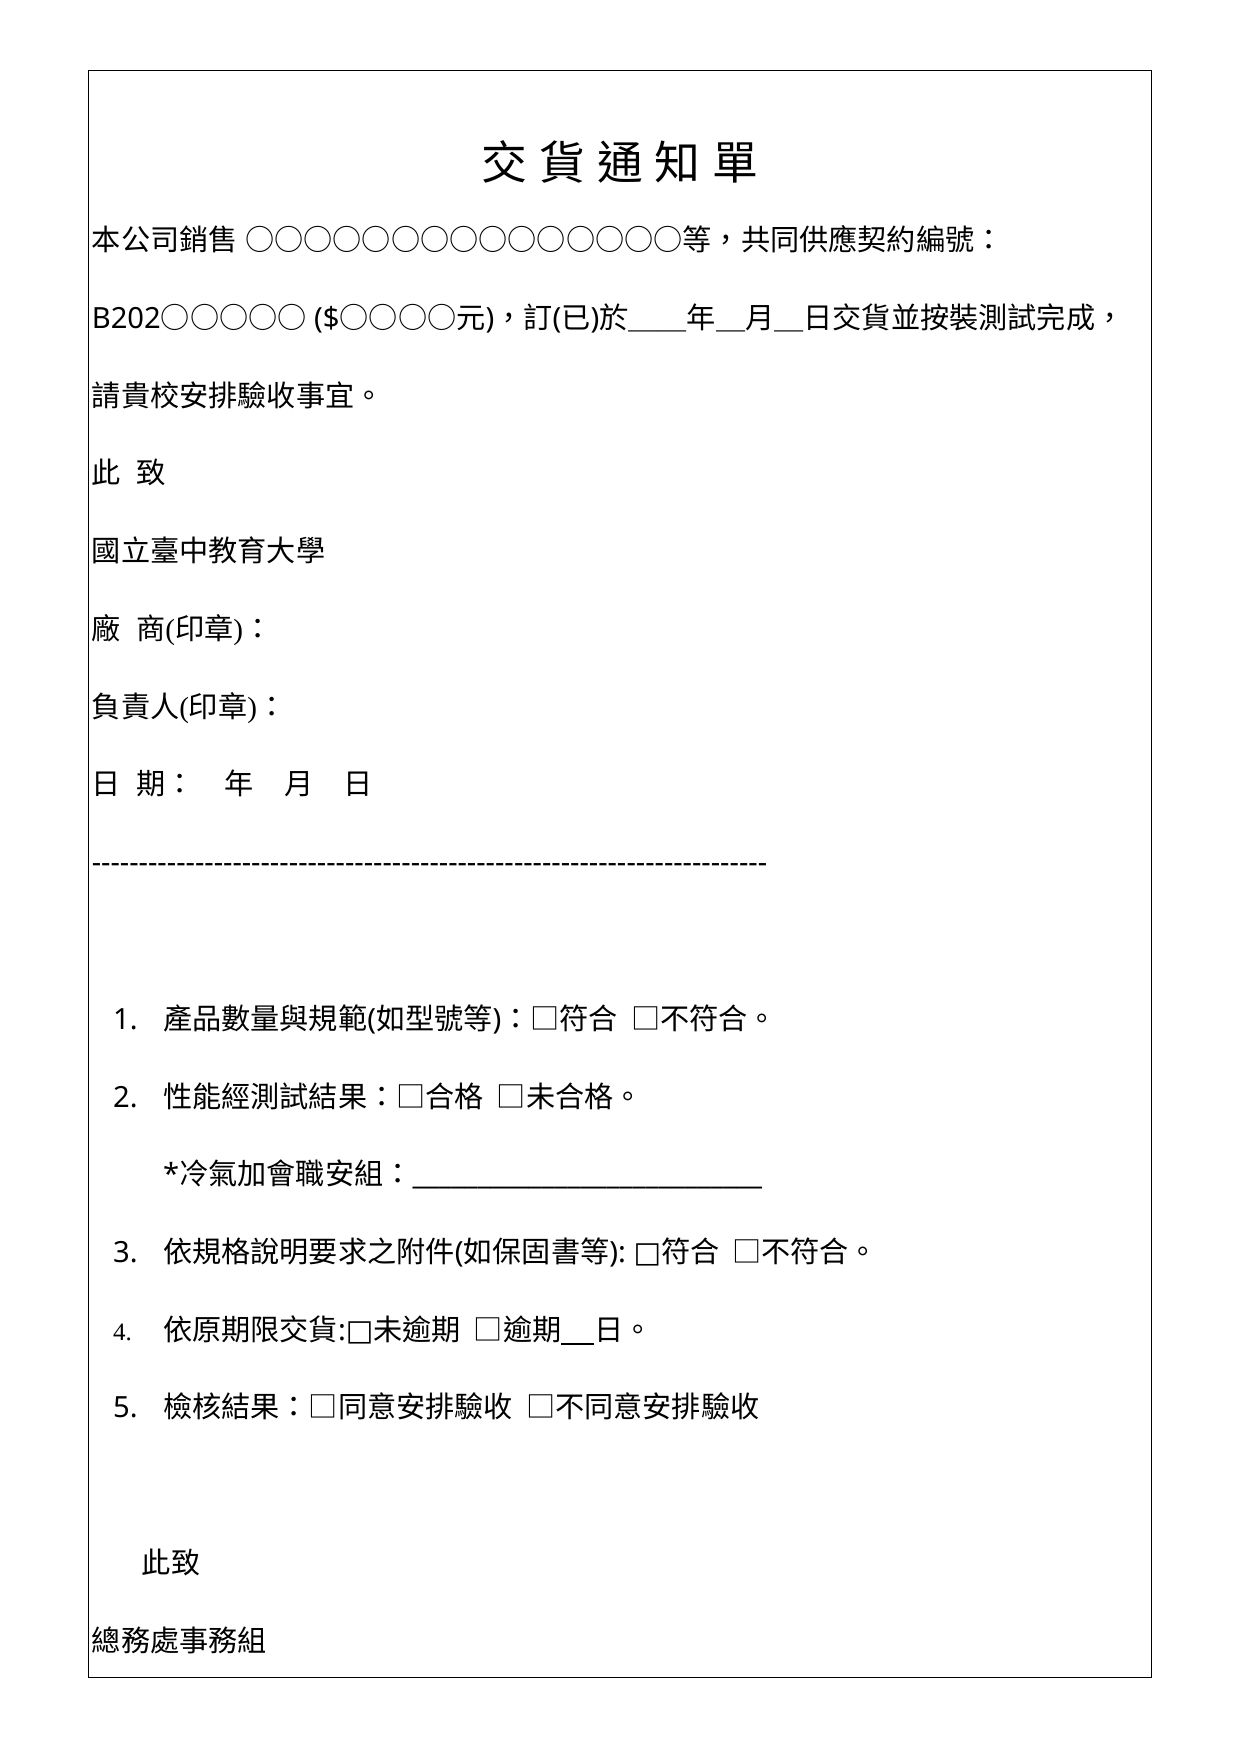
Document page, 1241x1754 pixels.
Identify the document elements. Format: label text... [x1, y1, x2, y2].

table_header 交 貨 通 知 單 本公司銷售 ○○○○○○○○○○○○○○○等，共同供應契約編號：B202○○○○○ ($○○○○元)，訂(已)於＿＿年＿月＿日交貨並按裝測試完成，請貴校安排驗收事宜。 此 致 國立臺中教育大學 廠 商(印章)： 負責人(印章)： 日 期： 年 月 日 ------------------------------------------------------------------------ 產品數量與規範(如型號等)：□符合 □不符合。 性能經測試結果：□合格 □未合格。 *冷氣加會職安組：___________________________ 依規格說明要求之附件(如保固書等): □符合 □不符合。 依原期限交貨:□未逾期 □逾期 日。 檢核結果：□同意安排驗收 □不同意安排驗收 此致 總務處事務組 [89, 71, 1151, 1677]
